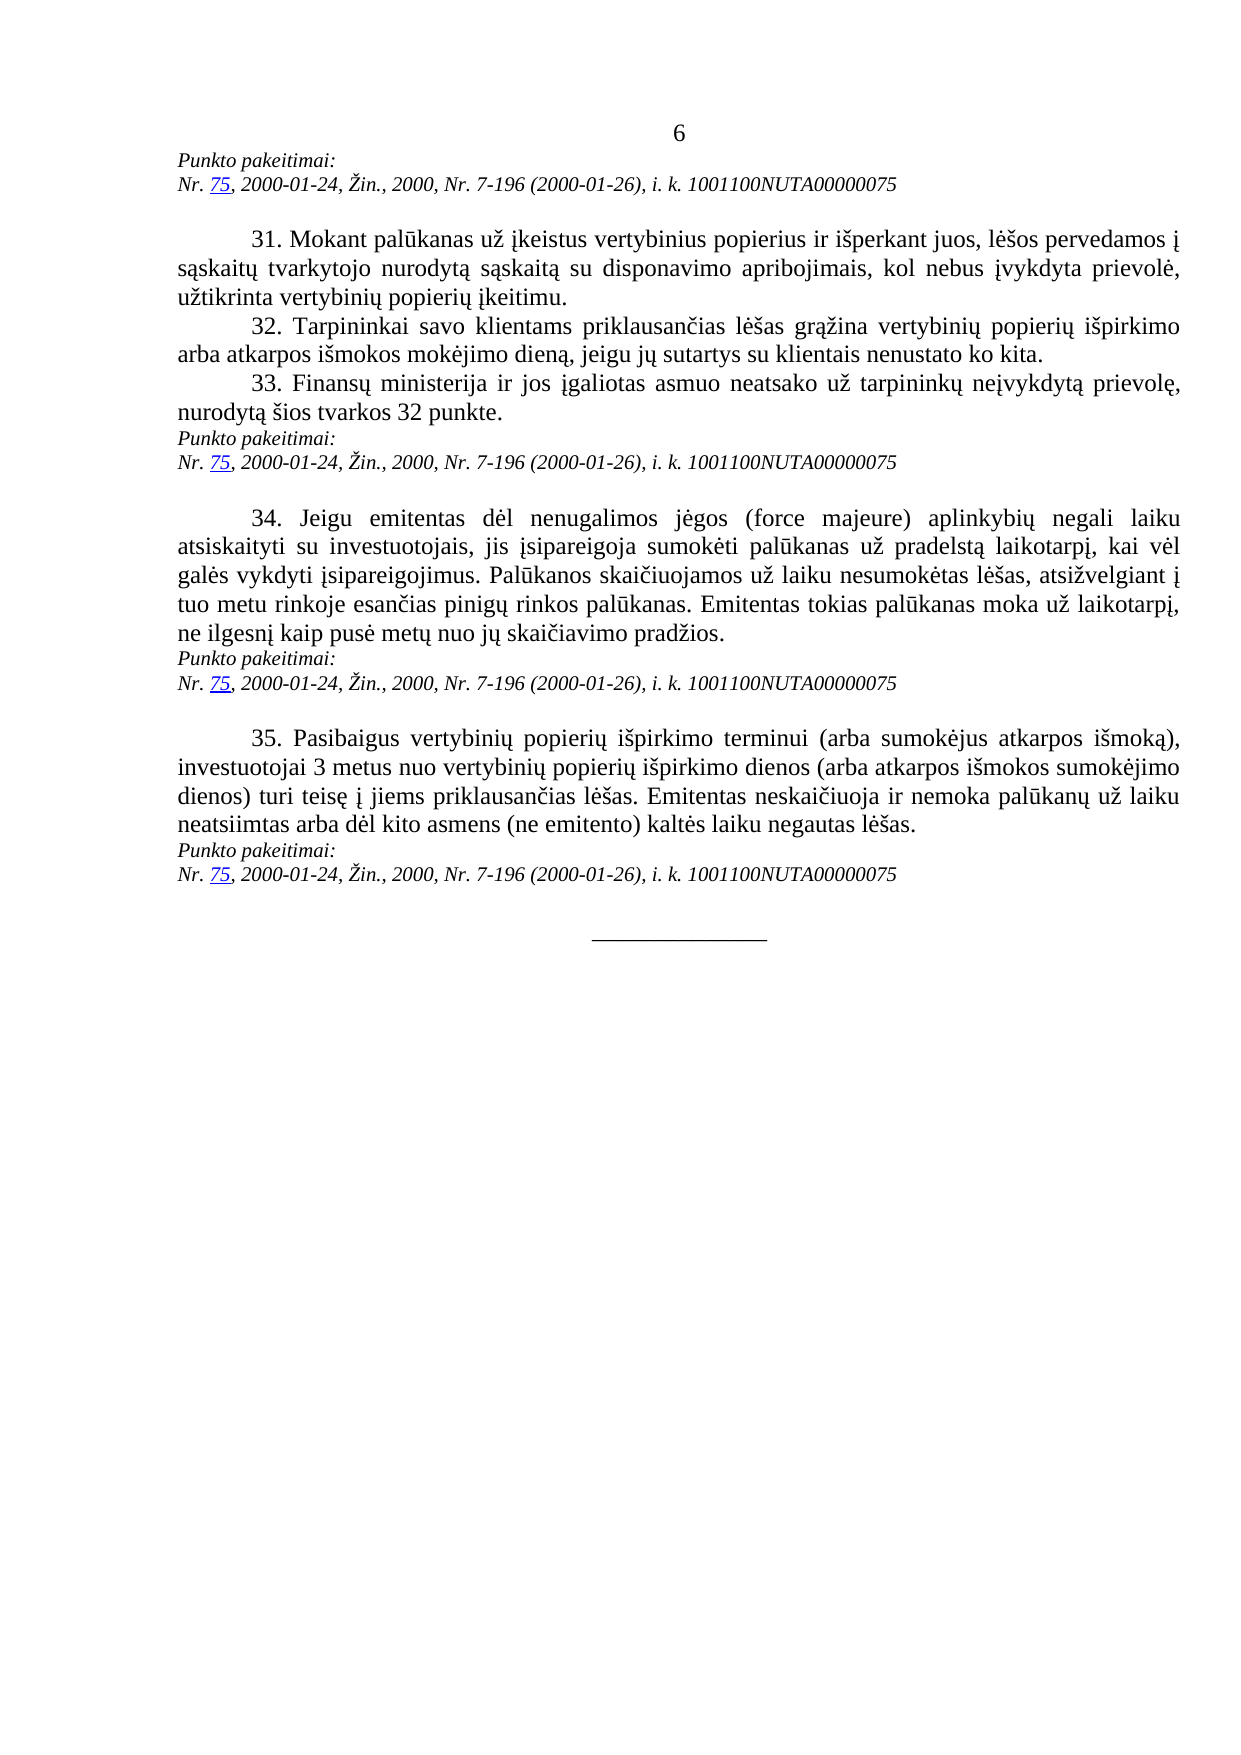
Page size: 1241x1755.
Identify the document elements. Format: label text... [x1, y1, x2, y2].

text Punkto pakeitimai: [177, 426, 1181, 450]
text 31. Mokant palūkanas už įkeistus vertybinius popierius ir išperkant juos, lėšos pervedamos į sąskaitų tvarkytojo nurodytą sąskaitą su disponavimo apribojimais, kol nebus įvykdyta prievolė, užtikrinta vertybinių popierių įkeitimu. [177, 224, 1181, 311]
text 32. Tarpininkai savo klientams priklausančias lėšas grąžina vertybinių popierių išpirkimo arba atkarpos išmokos mokėjimo dieną, jeigu jų sutartys su klientais nenustato ko kita. [177, 311, 1181, 368]
text Nr. 75, 2000-01-24, Žin., 2000, Nr. 7-196 (2000-01-26), i. k. 1001100NUTA00000075 [177, 172, 1181, 196]
text Punkto pakeitimai: [177, 148, 1181, 172]
text Nr. 75, 2000-01-24, Žin., 2000, Nr. 7-196 (2000-01-26), i. k. 1001100NUTA00000075 [177, 862, 1181, 886]
text Nr. 75, 2000-01-24, Žin., 2000, Nr. 7-196 (2000-01-26), i. k. 1001100NUTA00000075 [177, 450, 1181, 474]
text Nr. 75, 2000-01-24, Žin., 2000, Nr. 7-196 (2000-01-26), i. k. 1001100NUTA00000075 [177, 670, 1181, 694]
text 35. Pasibaigus vertybinių popierių išpirkimo terminui (arba sumokėjus atkarpos išmoką), investuotojai 3 metus nuo vertybinių popierių išpirkimo dienos (arba atkarpos išmokos sumokėjimo dienos) turi teisę į jiems priklausančias lėšas. Emitentas neskaičiuoja ir nemoka palūkanų už laiku neatsiimtas arba dėl kito asmens (ne emitento) kaltės laiku negautas lėšas. [177, 723, 1181, 838]
text Punkto pakeitimai: [177, 646, 1181, 670]
text Punkto pakeitimai: [177, 838, 1181, 862]
text 34. Jeigu emitentas dėl nenugalimos jėgos (force majeure) aplinkybių negali laiku atsiskaityti su investuotojais, jis įsipareigoja sumokėti palūkanas už pradelstą laikotarpį, kai vėl galės vykdyti įsipareigojimus. Palūkanos skaičiuojamos už laiku nesumokėtas lėšas, atsižvelgiant į tuo metu rinkoje esančias pinigų rinkos palūkanas. Emitentas tokias palūkanas moka už laikotarpį, ne ilgesnį kaip pusė metų nuo jų skaičiavimo pradžios. [177, 503, 1181, 646]
text 33. Finansų ministerija ir jos įgaliotas asmuo neatsako už tarpininkų neįvykdytą prievolę, nurodytą šios tvarkos 32 punkte. [177, 368, 1181, 426]
text ______________ [177, 915, 1181, 944]
